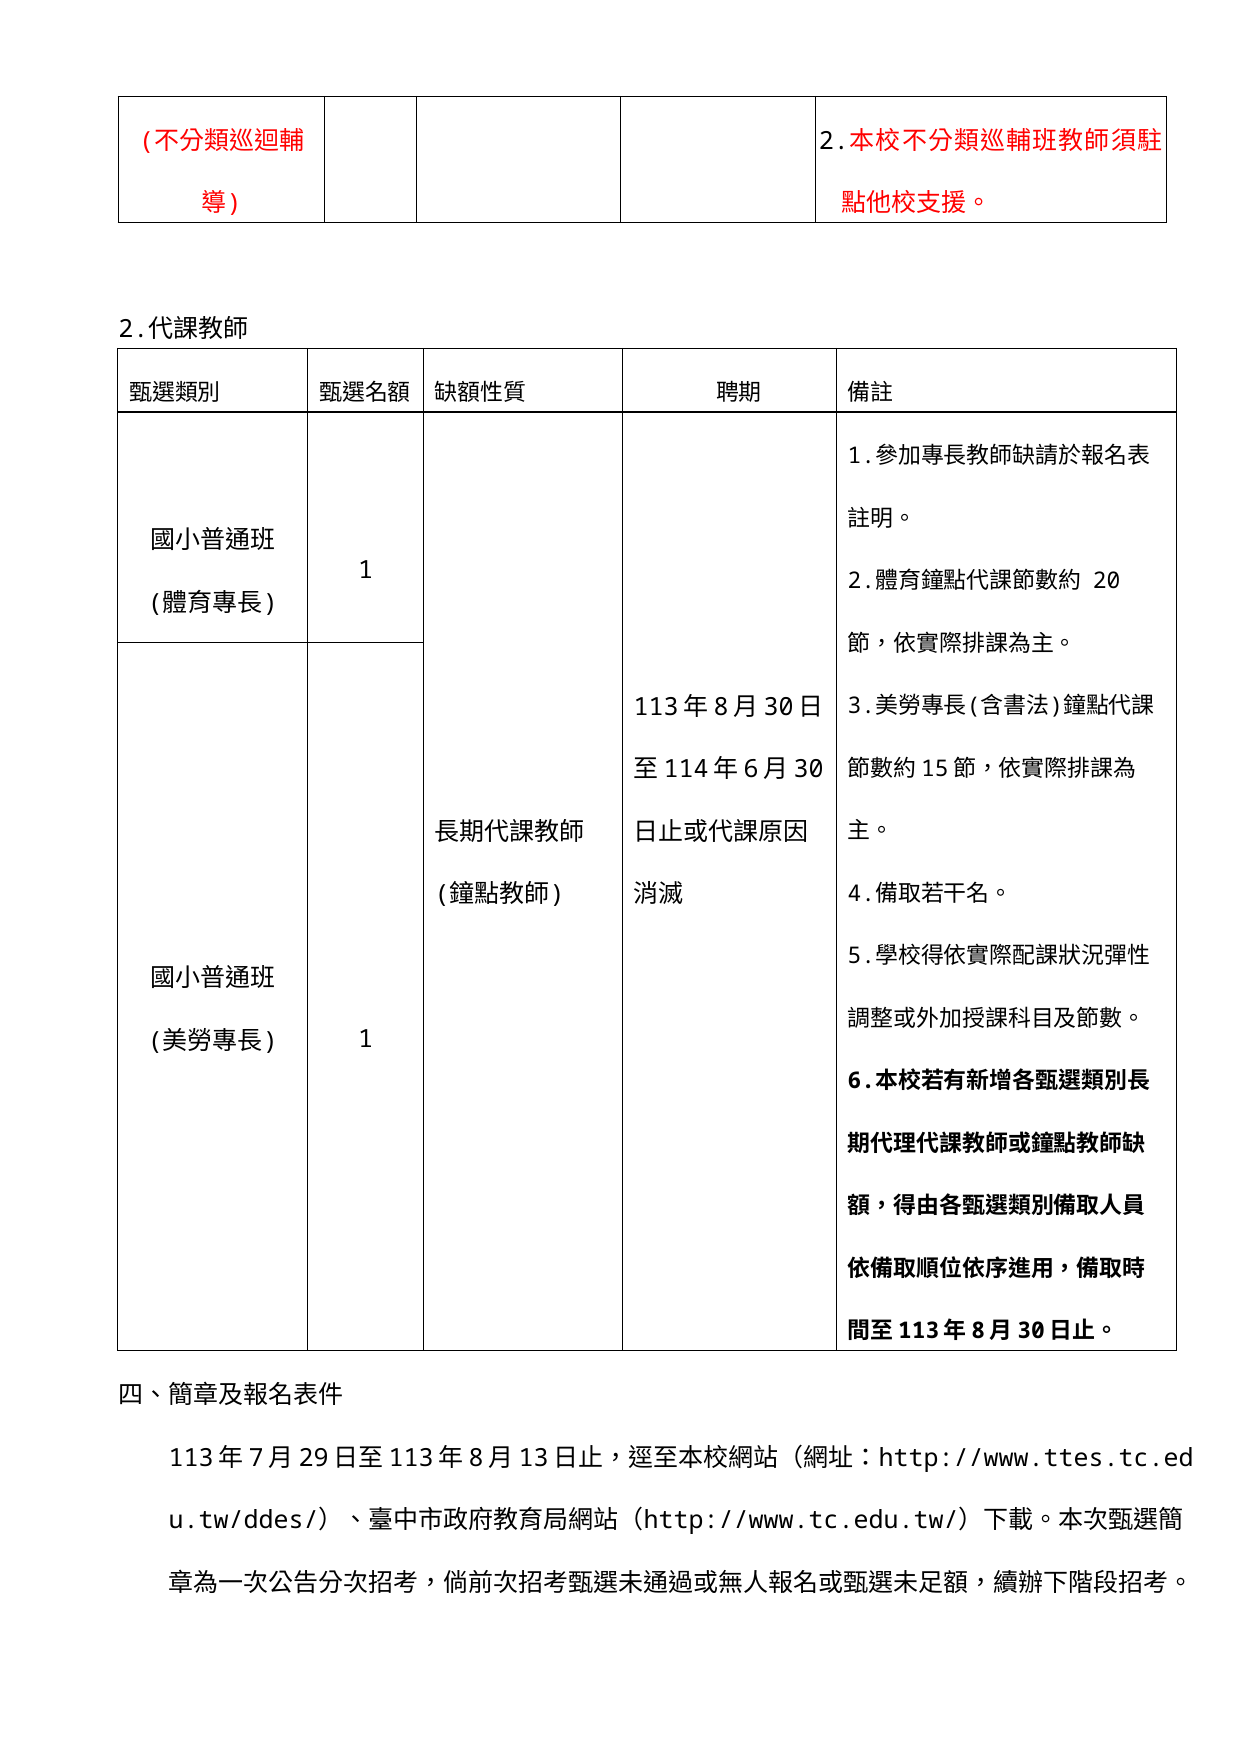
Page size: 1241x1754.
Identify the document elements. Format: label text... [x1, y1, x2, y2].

table_header 甄選名額 [308, 349, 423, 411]
table_cell 國小普通班 (美勞專長) [118, 643, 307, 1350]
table_header 備註 [837, 349, 1176, 411]
text 2.代課教師 [118, 285, 1196, 348]
table_cell 1.參加專長教師缺請於報名表註明。 2.體育鐘點代課節數約 20節，依實際排課為主。 3.美勞專長(含書法)鐘點代課節數約15節，依實際排課為主。 4.備取若干名。 5.學校得依實際配課狀況彈性調整或外加授課科目及節數。 6.本校若有新增各甄選類別長期代理代課教師或鐘點教師缺額，得由各甄選類別備取人員依備取順位依序進用，備取時間至113年8月30日止。 [837, 413, 1176, 1350]
table_header 聘期 [623, 349, 836, 411]
text 四、簡章及報名表件 113年7月29日至113年8月13日止，逕至本校網站（網址：http://www.ttes.tc.edu.tw/ddes/）、臺中市政府教育局網站（http://www.tc.edu.tw/）下載。本次甄選簡章為一次公告分次招考，倘前次招考甄選未通過或無人報名或甄選未足額，續辦下階段招考。 [118, 1351, 1196, 1601]
table_cell [417, 97, 620, 222]
table_cell (不分類巡迴輔導) [119, 97, 324, 222]
table_header 缺額性質 [424, 349, 622, 411]
table_cell 國小普通班 (體育專長) [118, 413, 307, 642]
table_cell 1 [308, 413, 423, 642]
table_cell 長期代課教師 (鐘點教師) [424, 413, 622, 1350]
table_header 甄選類別 [118, 349, 307, 411]
table_cell 113年8月30日至114年6月30日止或代課原因消滅 [623, 413, 836, 1350]
table_cell [621, 97, 815, 222]
table_cell 2.本校不分類巡輔班教師須駐點他校支援。 [816, 97, 1166, 222]
table_cell [325, 97, 416, 222]
table_cell 1 [308, 643, 423, 1350]
